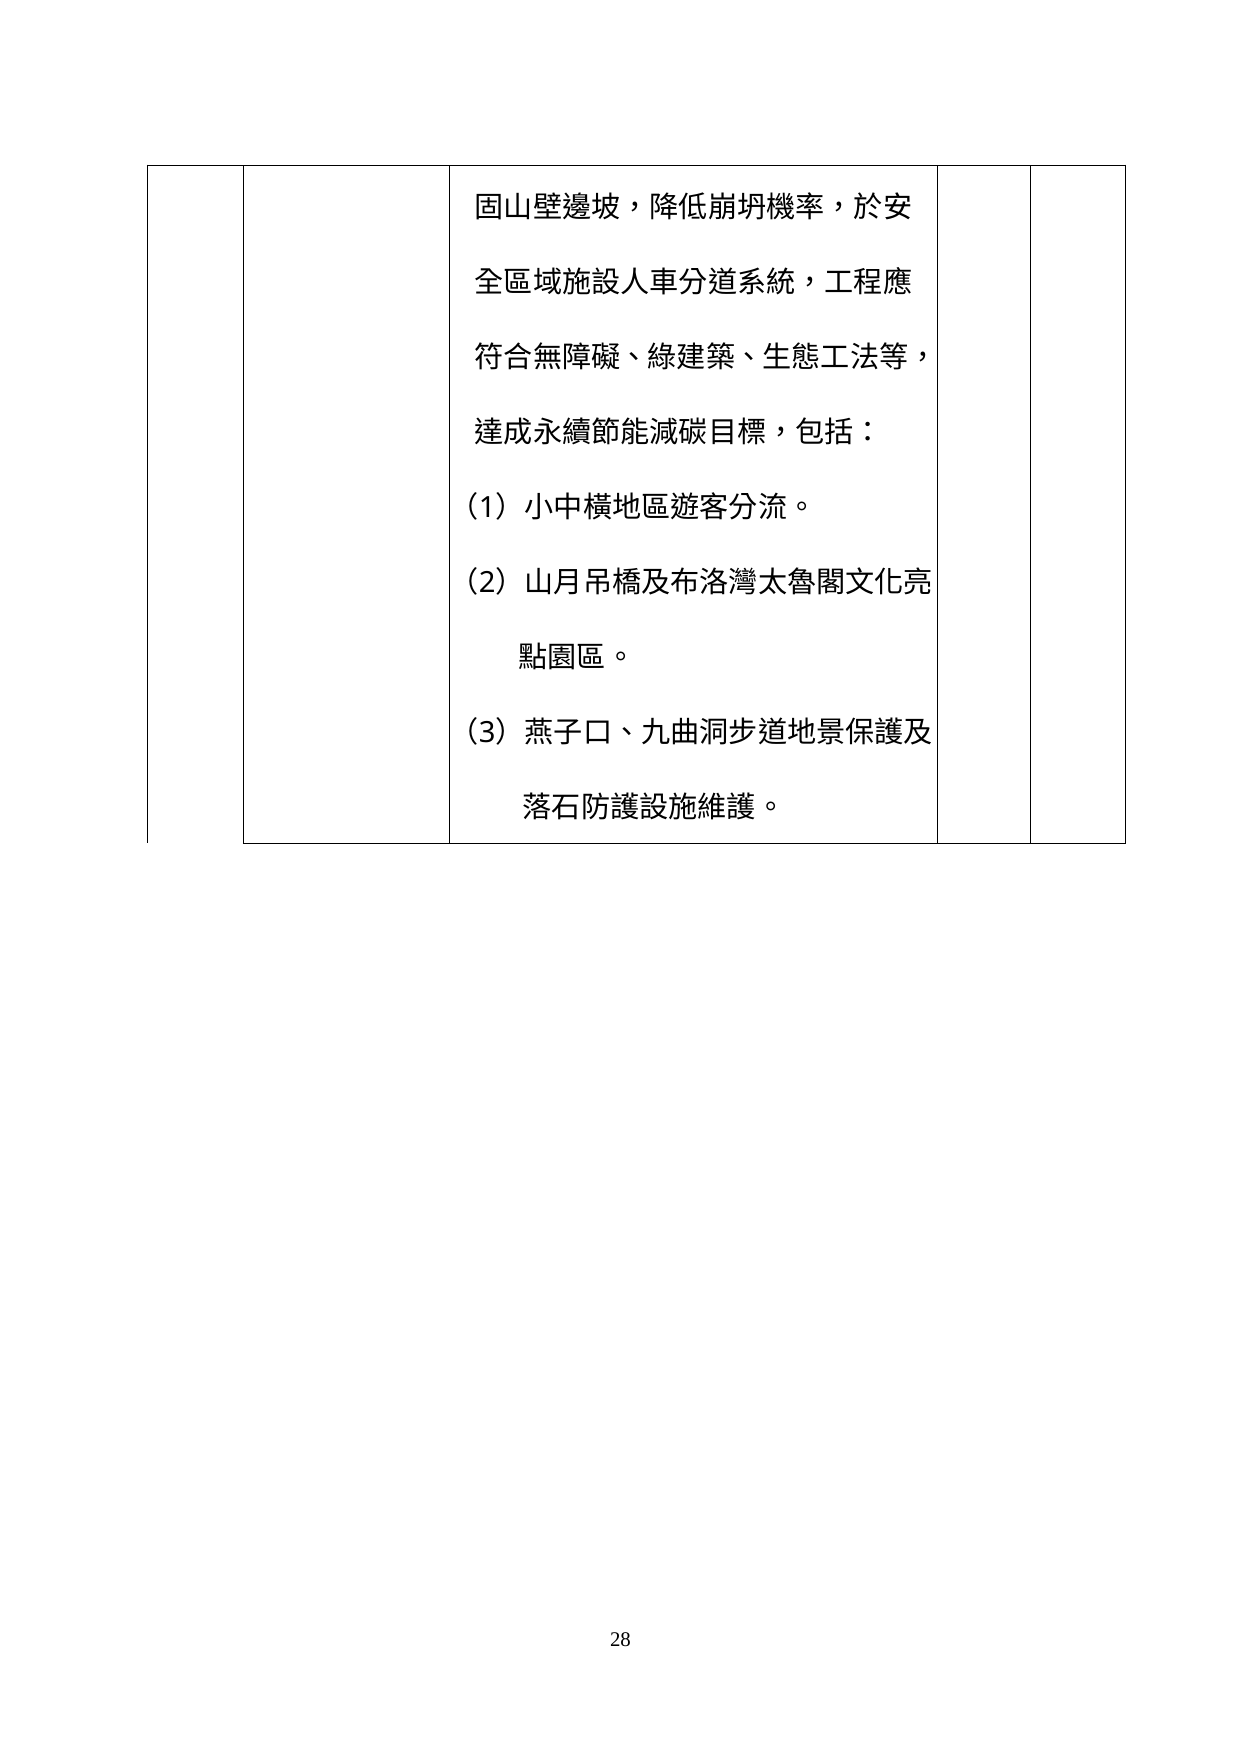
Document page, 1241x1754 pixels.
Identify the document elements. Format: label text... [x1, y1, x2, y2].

table_cell [148, 166, 243, 843]
table_cell 1.開創多元、全民參與環境教育活動，發展差異性解說服務： 配合園區資源特色與遊客特性，針對入園不同的客層、遊客視聽行為的改變、環境教育法通過與開創生態美學體驗等經營管理所需，推動創新解說服務，包括： 太魯閣遊客中心展示館更新服務。 （2）學童及成人環境教育：推動國小低、中、高年級環境教育及針對成人開發適切之教案。 （3）國家公園有約：中橫健行、合歡賞花、中橫賞楓體驗、youth camp，天祥系列講座等。 （4）太魯閣小旅行：發展轄區聚落生 態旅遊。 （5）推動青少年參與研究體驗營。 （6）開放申請借用太魯閣遊客中心特展室、街頭藝人於本處戶外展演文藝活動。 （7）太魯閣峽谷音樂節、部落音樂會與文化體驗、春節文化市集暨部落音樂會。 （8）推動太魯閣文創藤編文化、中橫 故事館。 （9）中橫變遷解說叢書、兒童繪本、 環境教育手冊。 （10）太魯閣30解說叢書、特展、 「太魯閣未來經營管理研討會」。 (11)辦理花蓮地區導遊解說服務培訓課程，推廣國家公園環境教育觀念。 2.導入志工團體等非營利組織參與國家公園保育工作： 為擴增國家公園夥伴關係，結合保育、解說志工及社會公益志工參與國家公園生態保育業務，減輕國家公園人力物力負擔，辦理工作包括： (1)外來種植物清除。 (2)合歡山、奇萊山淨山。 （3）協助步道設施維護與緊急救難。 （4）結合在地社區力量推動國土保育，協調在地組織、國小、NGO團體等認養西寶地區國有土地保育與維護。 3.推動太魯閣峽谷遊客安全服務計劃： 因地制宜規劃地景保護及落石防護設施，並進行地質監測及詳細地質調查，融合景觀保護地景之措施穩固山壁邊坡，降低崩坍機率，於安全區域施設人車分道系統，工程應符合無障礙、綠建築、生態工法等，達成永續節能減碳目標，包括： （1）小中橫地區遊客分流。 （2）山月吊橋及布洛灣太魯閣文化亮 點園區。 （3）燕子口、九曲洞步道地景保護及落石防護設施維護。 [450, 166, 937, 843]
table_cell [1031, 166, 1125, 843]
table_cell 全年度 [938, 166, 1030, 843]
table_cell [244, 166, 449, 843]
